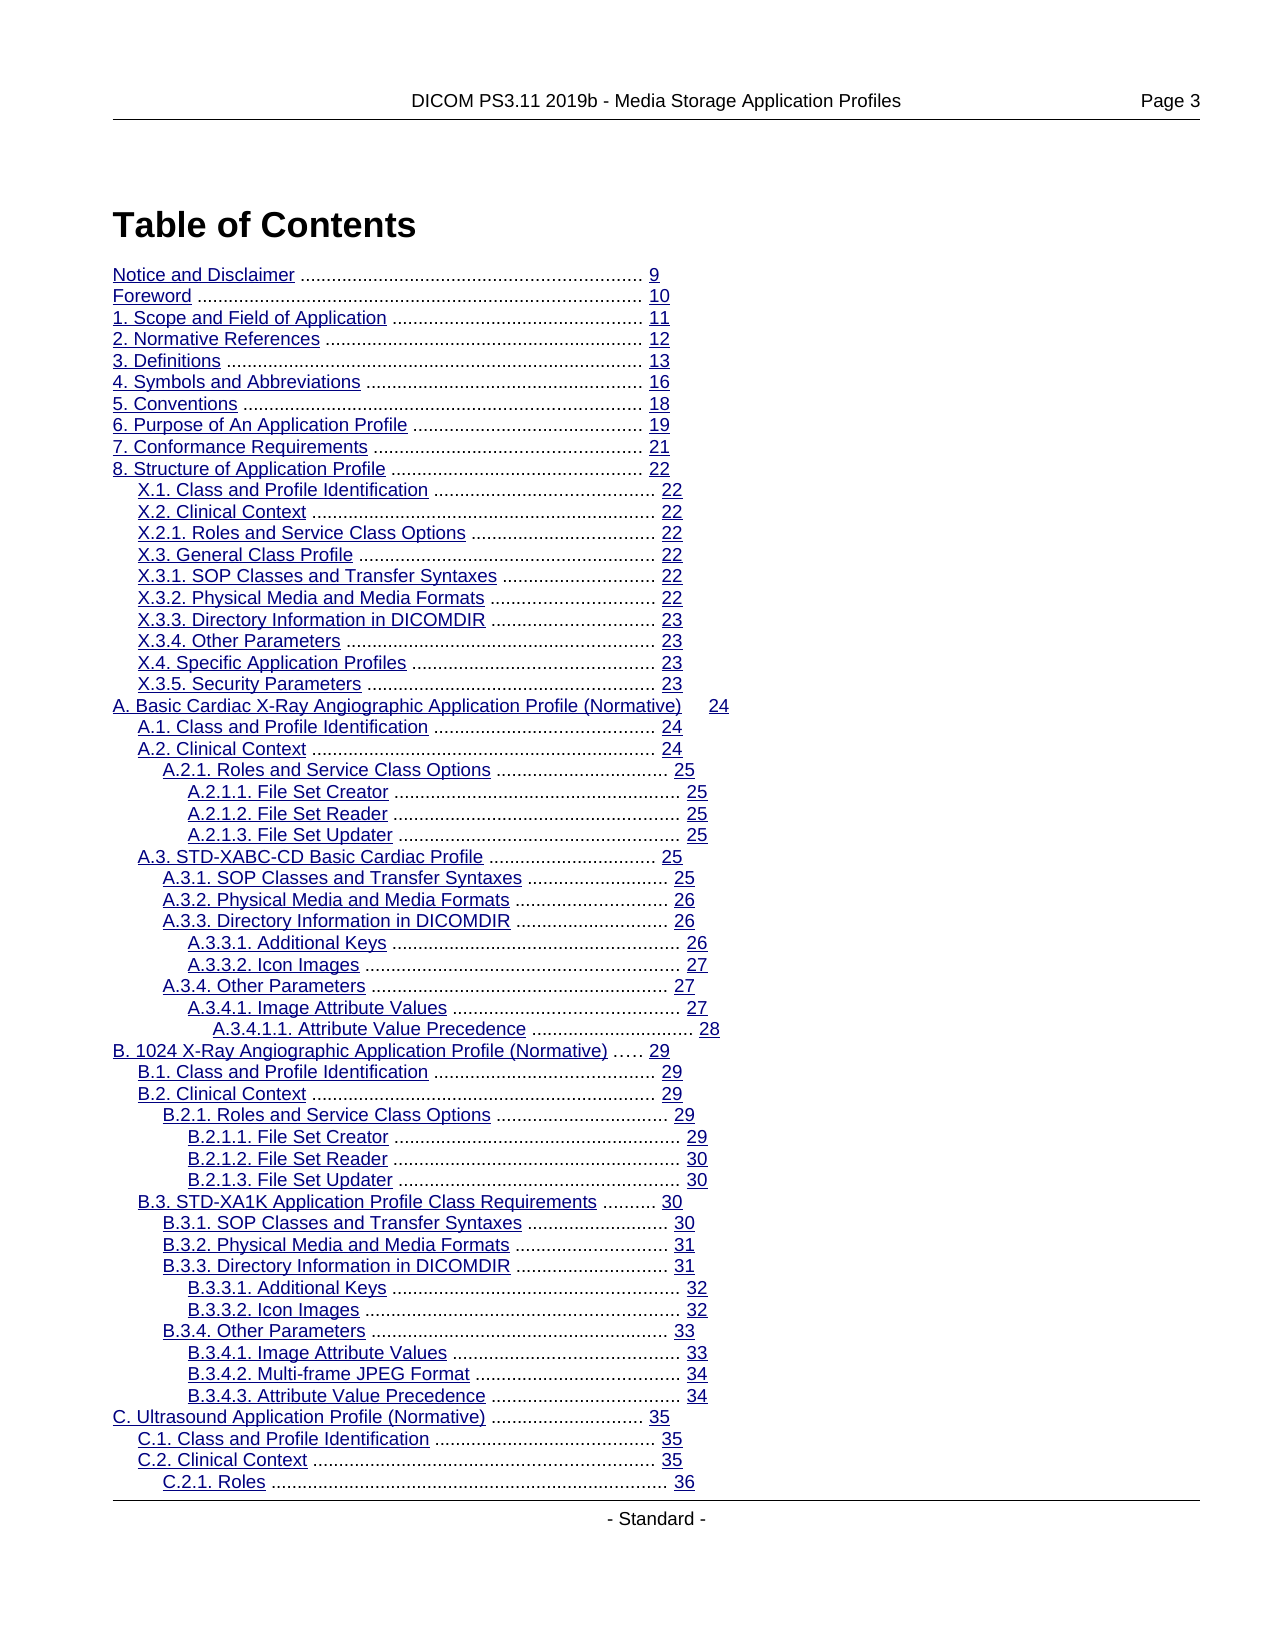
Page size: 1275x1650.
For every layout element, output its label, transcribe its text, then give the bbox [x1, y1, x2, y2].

text A.3.1. SOP Classes and Transfer Syntaxes 0 [162, 867, 1175, 889]
text C.2.1. Roles 0 [162, 1471, 1175, 1492]
text C.2. Clinical Context 0 [137, 1449, 1175, 1471]
text X.3.3. Directory Information in DICOMDIR 0 [137, 608, 1175, 630]
text B.3.4.3. Attribute Value Precedence 0 [187, 1384, 1175, 1406]
text X.2. Clinical Context 0 [137, 501, 1175, 522]
text X.4. Specific Application Profiles 0 [137, 651, 1175, 673]
text A.2. Clinical Context 0 [137, 738, 1175, 759]
text A. Basic Cardiac X-Ray Angiographic Application Profile (Normative) 0 [112, 694, 1175, 716]
text A.3.4.1.1. Attribute Value Precedence 0 [212, 1018, 1175, 1039]
text B.2.1.2. File Set Reader 0 [187, 1147, 1175, 1169]
text X.1. Class and Profile Identification 0 [137, 479, 1175, 501]
text B.1. Class and Profile Identification 0 [137, 1061, 1175, 1083]
text C.1. Class and Profile Identification 0 [137, 1428, 1175, 1449]
text 3. Definitions 0 [112, 349, 1175, 371]
text C. Ultrasound Application Profile (Normative) 0 [112, 1406, 1175, 1428]
text A.2.1. Roles and Service Class Options 0 [162, 759, 1175, 781]
text 1. Scope and Field of Application 0 [112, 306, 1175, 328]
text B.3.4.2. Multi-frame JPEG Format 0 [187, 1363, 1175, 1384]
text A.1. Class and Profile Identification 0 [137, 716, 1175, 738]
text B.2.1.1. File Set Creator 0 [187, 1126, 1175, 1147]
text 8. Structure of Application Profile 0 [112, 457, 1175, 479]
text A.3.3. Directory Information in DICOMDIR 0 [162, 910, 1175, 932]
text B.3.4. Other Parameters 0 [162, 1320, 1175, 1341]
text 6. Purpose of An Application Profile 0 [112, 414, 1175, 436]
text 2. Normative References 0 [112, 328, 1175, 349]
text B.3. STD-XA1K Application Profile Class Requirements 0 [137, 1191, 1175, 1212]
text A.2.1.2. File Set Reader 0 [187, 802, 1175, 824]
text X.3.4. Other Parameters 0 [137, 630, 1175, 651]
text B.3.4.1. Image Attribute Values 0 [187, 1341, 1175, 1363]
text B.3.3. Directory Information in DICOMDIR 0 [162, 1255, 1175, 1277]
text B.2.1.3. File Set Updater 0 [187, 1169, 1175, 1191]
text 7. Conformance Requirements 0 [112, 436, 1175, 457]
text B.3.3.2. Icon Images 0 [187, 1298, 1175, 1320]
text A.3.2. Physical Media and Media Formats 0 [162, 889, 1175, 910]
text B.3.3.1. Additional Keys 0 [187, 1277, 1175, 1298]
text Table of Contents [112, 204, 1200, 245]
text B.2.1. Roles and Service Class Options 0 [162, 1104, 1175, 1126]
text X.3.5. Security Parameters 0 [137, 673, 1175, 694]
text X.3. General Class Profile 0 [137, 544, 1175, 565]
text A.2.1.3. File Set Updater 0 [187, 824, 1175, 846]
text B. 1024 X-Ray Angiographic Application Profile (Normative) 0 [112, 1039, 1175, 1061]
text B.3.1. SOP Classes and Transfer Syntaxes 0 [162, 1212, 1175, 1234]
text 4. Symbols and Abbreviations 0 [112, 371, 1175, 393]
text B.2. Clinical Context 0 [137, 1083, 1175, 1104]
text A.3.4.1. Image Attribute Values 0 [187, 996, 1175, 1018]
text B.3.2. Physical Media and Media Formats 0 [162, 1234, 1175, 1255]
text A.3.4. Other Parameters 0 [162, 975, 1175, 996]
text Notice and Disclaimer 0 [112, 263, 1175, 285]
text A.2.1.1. File Set Creator 0 [187, 781, 1175, 802]
text A.3.3.1. Additional Keys 0 [187, 932, 1175, 953]
text X.2.1. Roles and Service Class Options 0 [137, 522, 1175, 544]
text X.3.1. SOP Classes and Transfer Syntaxes 0 [137, 565, 1175, 587]
text A.3.3.2. Icon Images 0 [187, 953, 1175, 975]
text A.3. STD-XABC-CD Basic Cardiac Profile 0 [137, 846, 1175, 867]
text 5. Conventions 0 [112, 393, 1175, 414]
text Foreword 0 [112, 285, 1175, 306]
text X.3.2. Physical Media and Media Formats 0 [137, 587, 1175, 608]
